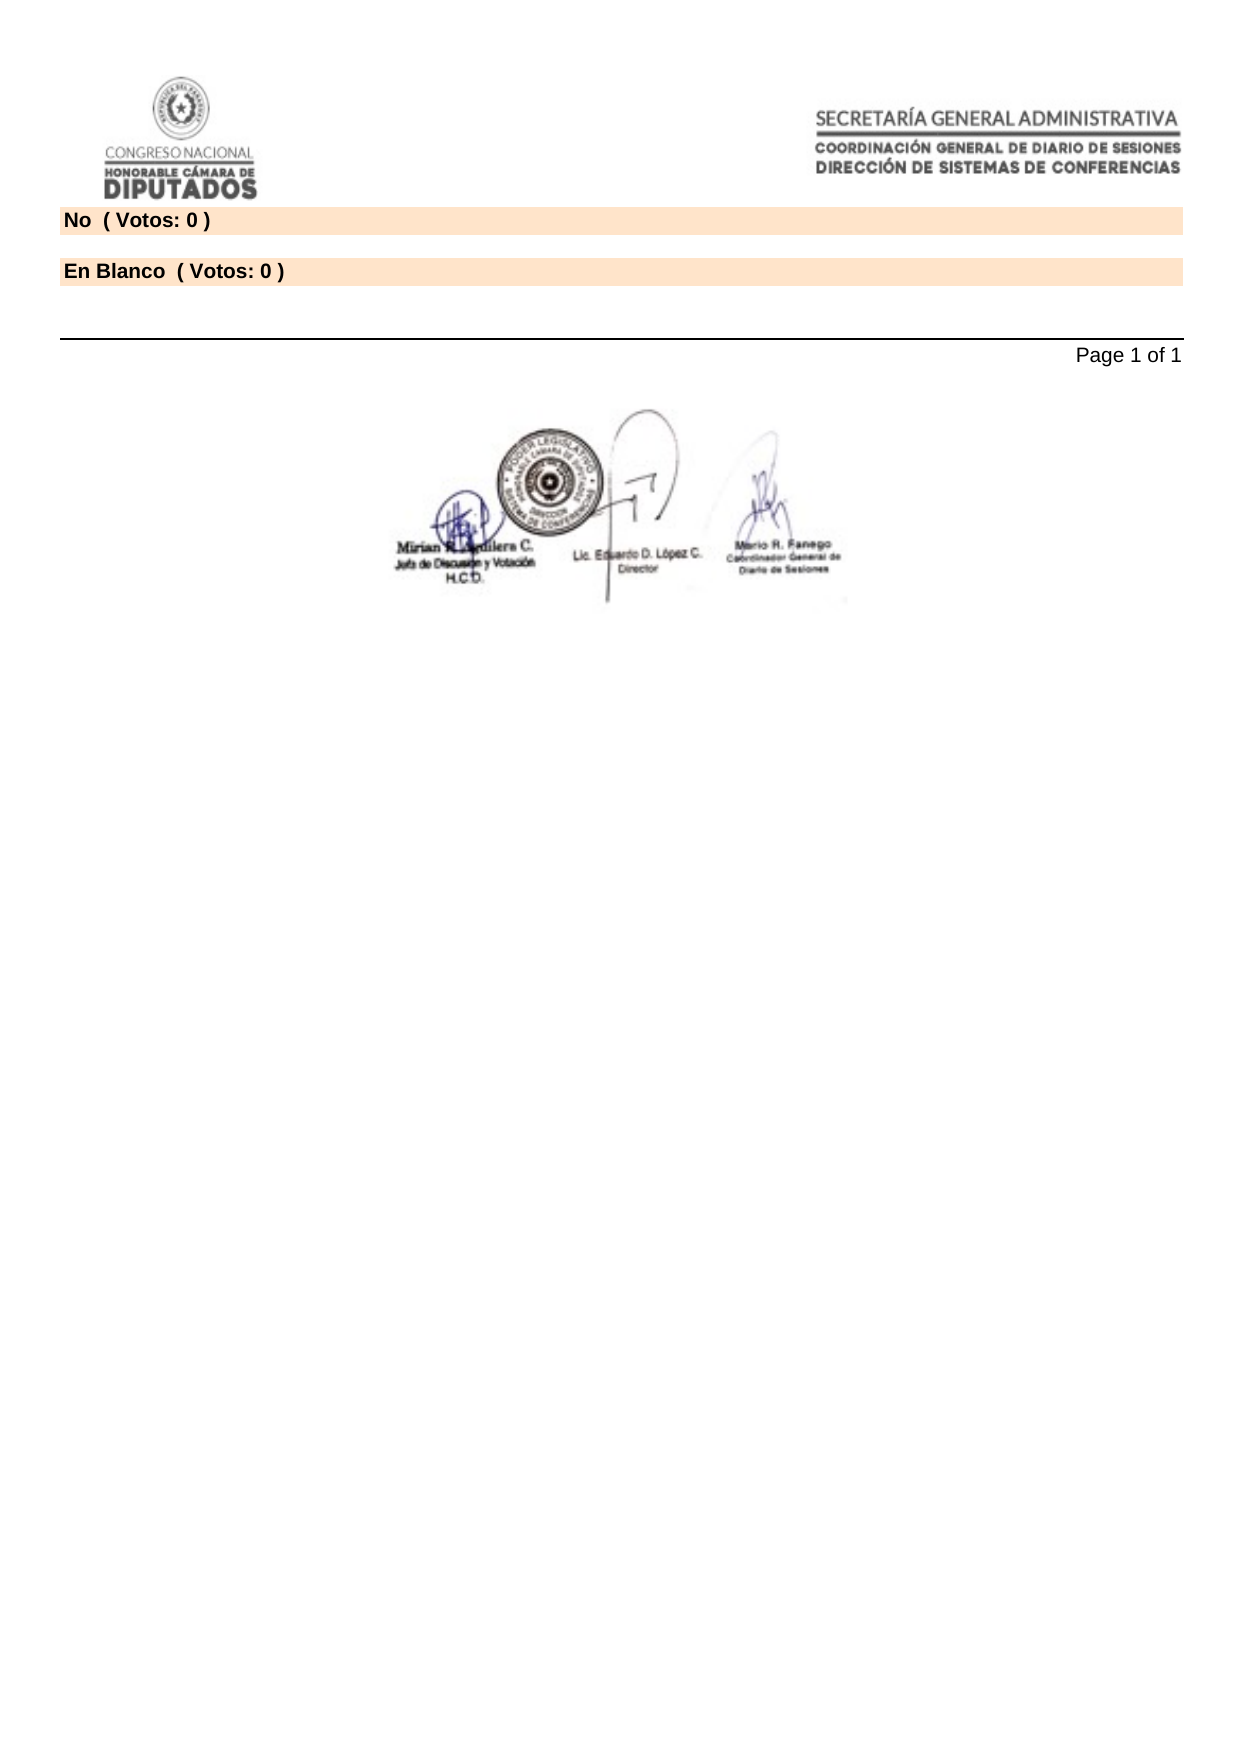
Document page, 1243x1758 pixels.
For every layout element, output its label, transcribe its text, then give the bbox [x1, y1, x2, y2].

table_cell [831, 309, 1168, 337]
table_cell [1184, 286, 1189, 309]
table_cell [476, 309, 815, 337]
table_cell [60, 286, 1183, 309]
table_cell [60, 235, 1183, 258]
table_cell No ( Votos: 0 ) [60, 207, 1183, 235]
table_cell [462, 309, 476, 337]
table_cell [60, 309, 124, 337]
table_cell [1184, 207, 1189, 235]
table_cell Page 1 of 1 [827, 342, 1183, 376]
table_cell [1184, 258, 1189, 286]
table_cell [125, 309, 462, 337]
table_cell [60, 342, 827, 376]
table_cell [1184, 309, 1189, 337]
table_cell En Blanco ( Votos: 0 ) [60, 258, 1183, 286]
table_cell [1168, 309, 1183, 337]
table_cell [815, 309, 831, 337]
table_cell [1184, 235, 1189, 258]
table_cell [1184, 342, 1189, 376]
